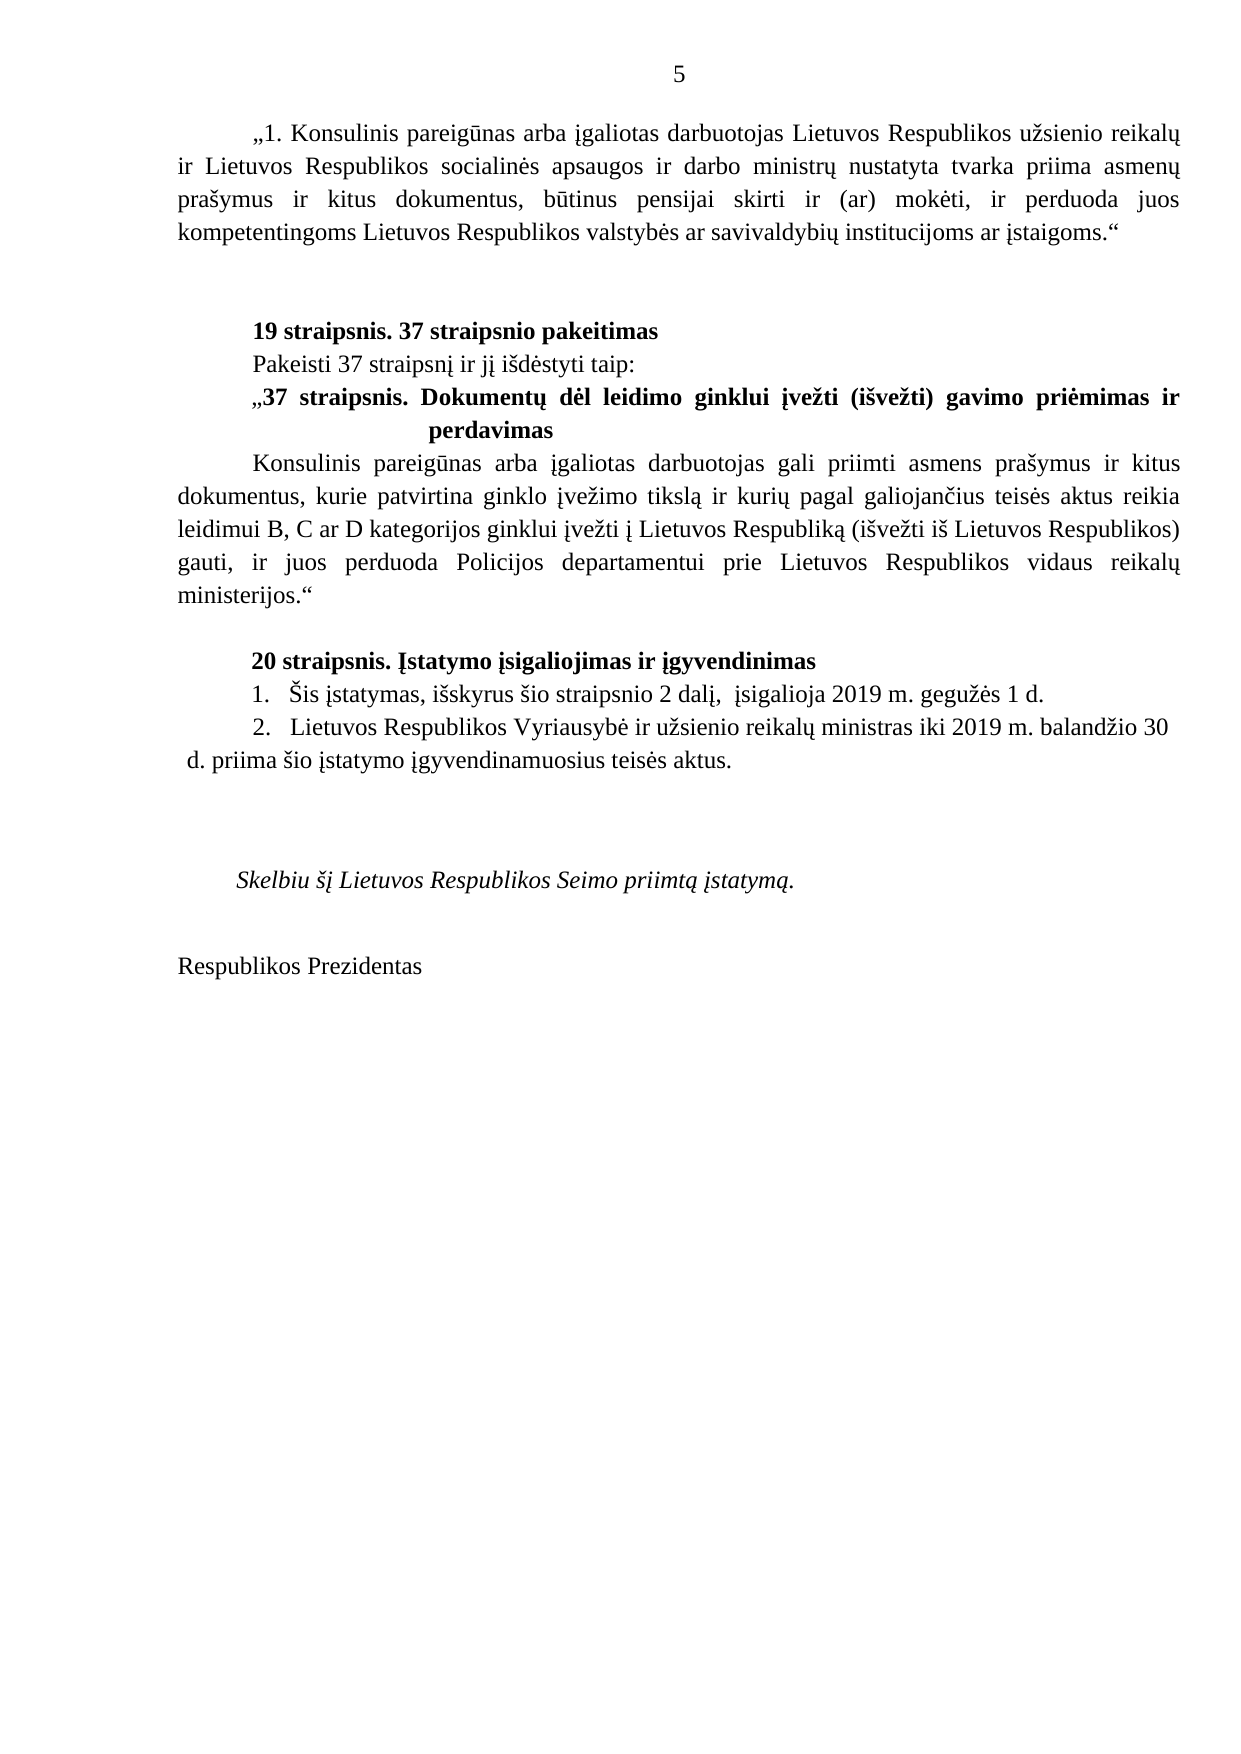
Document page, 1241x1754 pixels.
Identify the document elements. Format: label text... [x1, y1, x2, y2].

text „1. Konsulinis pareigūnas arba įgaliotas darbuotojas Lietuvos Respublikos užsienio reikalų ir Lietuvos Respublikos socialinės apsaugos ir darbo ministrų nustatyta tvarka priima asmenų prašymus ir kitus dokumentus, būtinus pensijai skirti ir (ar) mokėti, ir perduoda juos kompetentingoms Lietuvos Respublikos valstybės ar savivaldybių institucijoms ar įstaigoms.“ [177, 118, 1181, 246]
text Pakeisti 37 straipsnį ir jį išdėstyti taip: [177, 349, 1181, 378]
text 19 straipsnis. 37 straipsnio pakeitimas [177, 316, 1181, 345]
text Konsulinis pareigūnas arba įgaliotas darbuotojas gali priimti asmens prašymus ir kitus dokumentus, kurie patvirtina ginklo įvežimo tikslą ir kurių pagal galiojančius teisės aktus reikia leidimui B, C ar D kategorijos ginklui įvežti į Lietuvos Respubliką (išvežti iš Lietuvos Respublikos) gauti, ir juos perduoda Policijos departamentui prie Lietuvos Respublikos vidaus reikalų ministerijos.“ [177, 448, 1181, 609]
text „37 straipsnis. Dokumentų dėl leidimo ginklui įvežti (išvežti) gavimo priėmimas ir perdavimas [251, 382, 1181, 444]
text Skelbiu šį Lietuvos Respublikos Seimo priimtą įstatymą. [177, 865, 1181, 893]
text Respublikos Prezidentas [177, 951, 1181, 980]
text 1. Šis įstatymas, išskyrus šio straipsnio 2 dalį, įsigalioja 2019 m. gegužės 1 d. [251, 679, 1181, 708]
text 2. Lietuvos Respublikos Vyriausybė ir užsienio reikalų ministras iki 2019 m. balandžio 30 d. priima šio įstatymo įgyvendinamuosius teisės aktus. [187, 712, 1181, 774]
text 20 straipsnis. Įstatymo įsigaliojimas ir įgyvendinimas [177, 646, 1181, 675]
